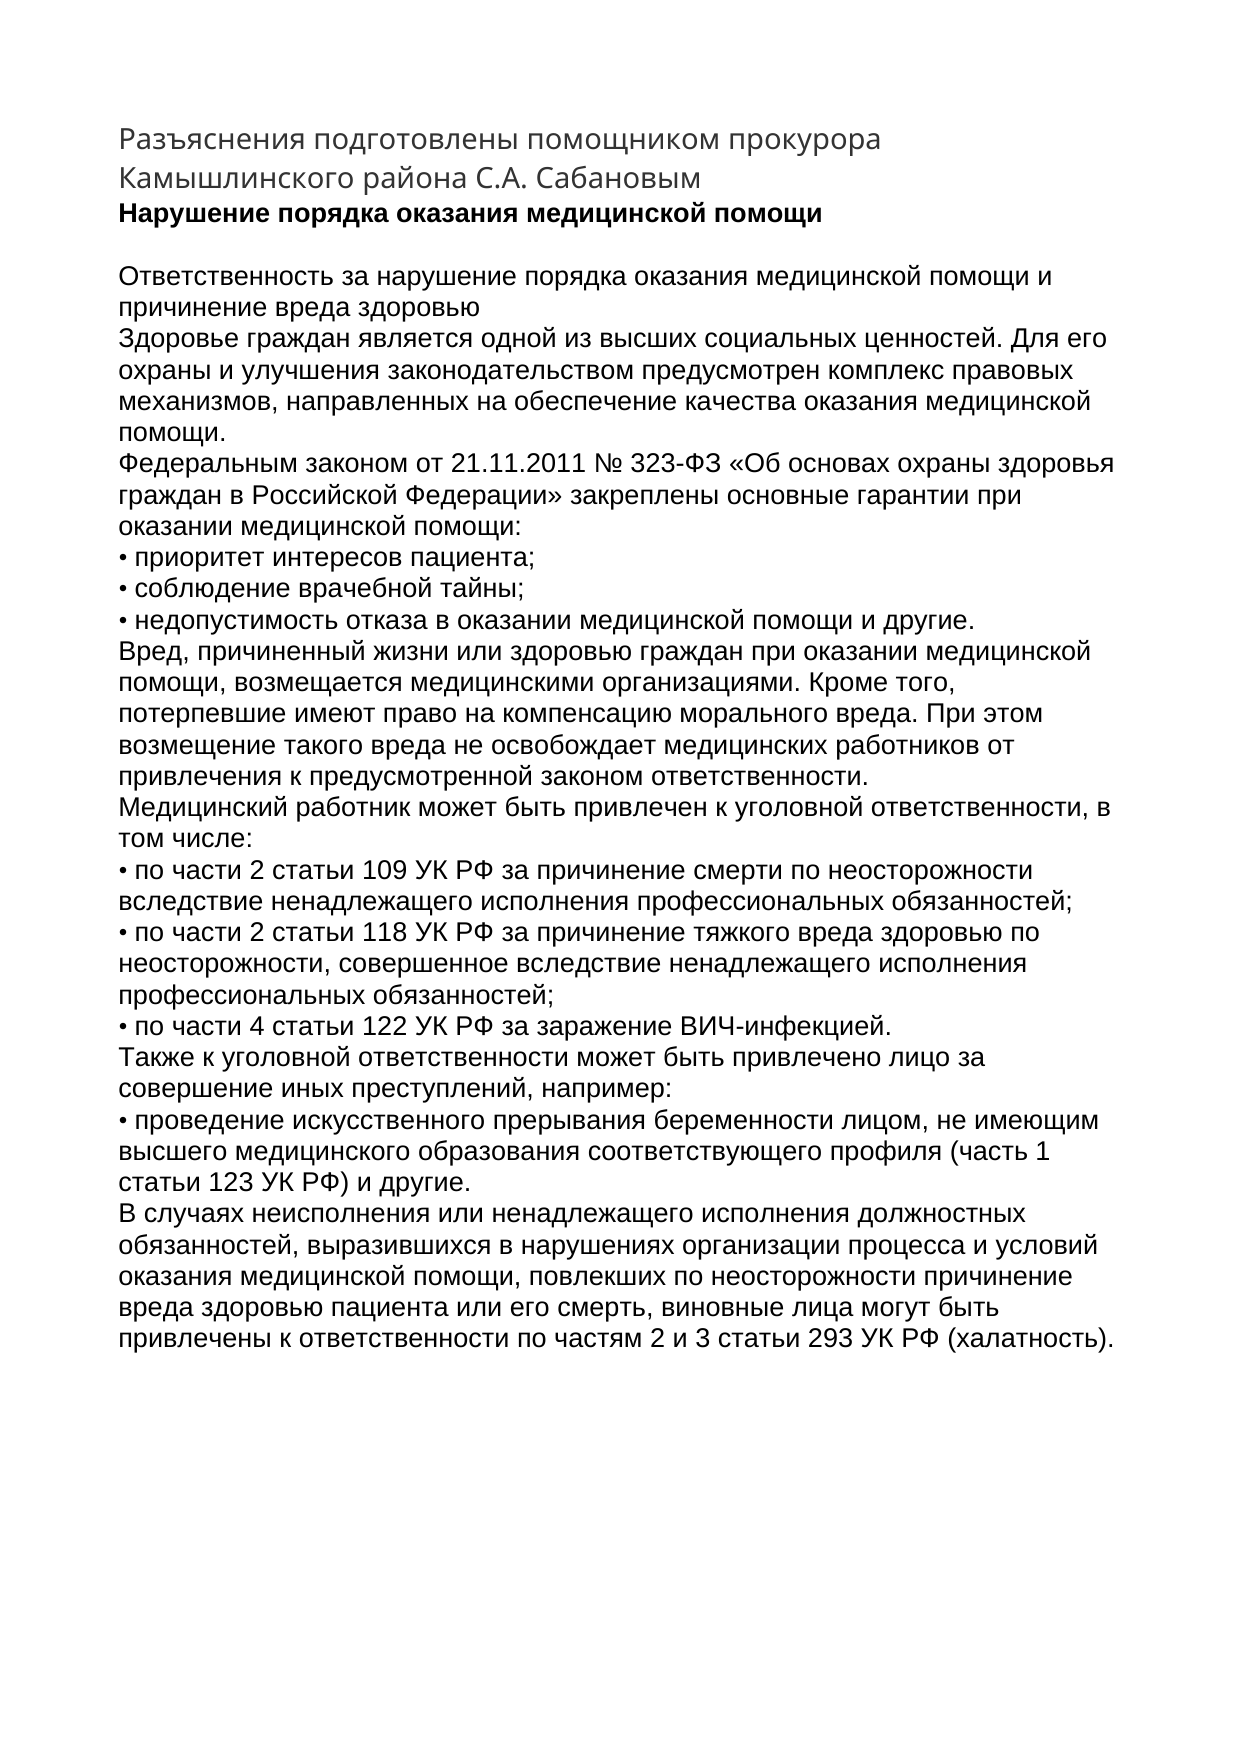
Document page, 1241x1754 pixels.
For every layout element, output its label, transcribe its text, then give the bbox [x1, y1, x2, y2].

text Федеральным законом от 21.11.2011 № 323-ФЗ «Об основах охраны здоровья граждан в Российской Федерации» закреплены основные гарантии при оказании медицинской помощи: [118, 447, 1122, 541]
text • по части 4 статьи 122 УК РФ за заражение ВИЧ-инфекцией. [118, 1010, 1122, 1041]
text Вред, причиненный жизни или здоровью граждан при оказании медицинской помощи, возмещается медицинскими организациями. Кроме того, потерпевшие имеют право на компенсацию морального вреда. При этом возмещение такого вреда не освобождает медицинских работников от привлечения к предусмотренной законом ответственности. [118, 635, 1122, 791]
text Ответственность за нарушение порядка оказания медицинской помощи и причинение вреда здоровью [118, 260, 1122, 322]
text • по части 2 статьи 118 УК РФ за причинение тяжкого вреда здоровью по неосторожности, совершенное вследствие ненадлежащего исполнения профессиональных обязанностей; [118, 916, 1122, 1010]
text • соблюдение врачебной тайны; [118, 572, 1122, 604]
text • проведение искусственного прерывания беременности лицом, не имеющим высшего медицинского образования соответствующего профиля (часть 1 статьи 123 УК РФ) и другие. [118, 1104, 1122, 1197]
text В случаях неисполнения или ненадлежащего исполнения должностных обязанностей, выразившихся в нарушениях организации процесса и условий оказания медицинской помощи, повлекших по неосторожности причинение вреда здоровью пациента или его смерть, виновные лица могут быть привлечены к ответственности по частям 2 и 3 статьи 293 УК РФ (халатность). [118, 1197, 1122, 1354]
text Медицинский работник может быть привлечен к уголовной ответственности, в том числе: [118, 791, 1122, 854]
text • недопустимость отказа в оказании медицинской помощи и другие. [118, 604, 1122, 635]
text Также к уголовной ответственности может быть привлечено лицо за совершение иных преступлений, например: [118, 1041, 1122, 1104]
text • по части 2 статьи 109 УК РФ за причинение смерти по неосторожности вследствие ненадлежащего исполнения профессиональных обязанностей; [118, 854, 1122, 916]
text Разъяснения подготовлены помощником прокурора Камышлинского района С.А. Сабановым [118, 118, 1122, 197]
text Здоровье граждан является одной из высших социальных ценностей. Для его охраны и улучшения законодательством предусмотрен комплекс правовых механизмов, направленных на обеспечение качества оказания медицинской помощи. [118, 322, 1122, 447]
text Нарушение порядка оказания медицинской помощи [118, 197, 1122, 229]
text • приоритет интересов пациента; [118, 541, 1122, 572]
